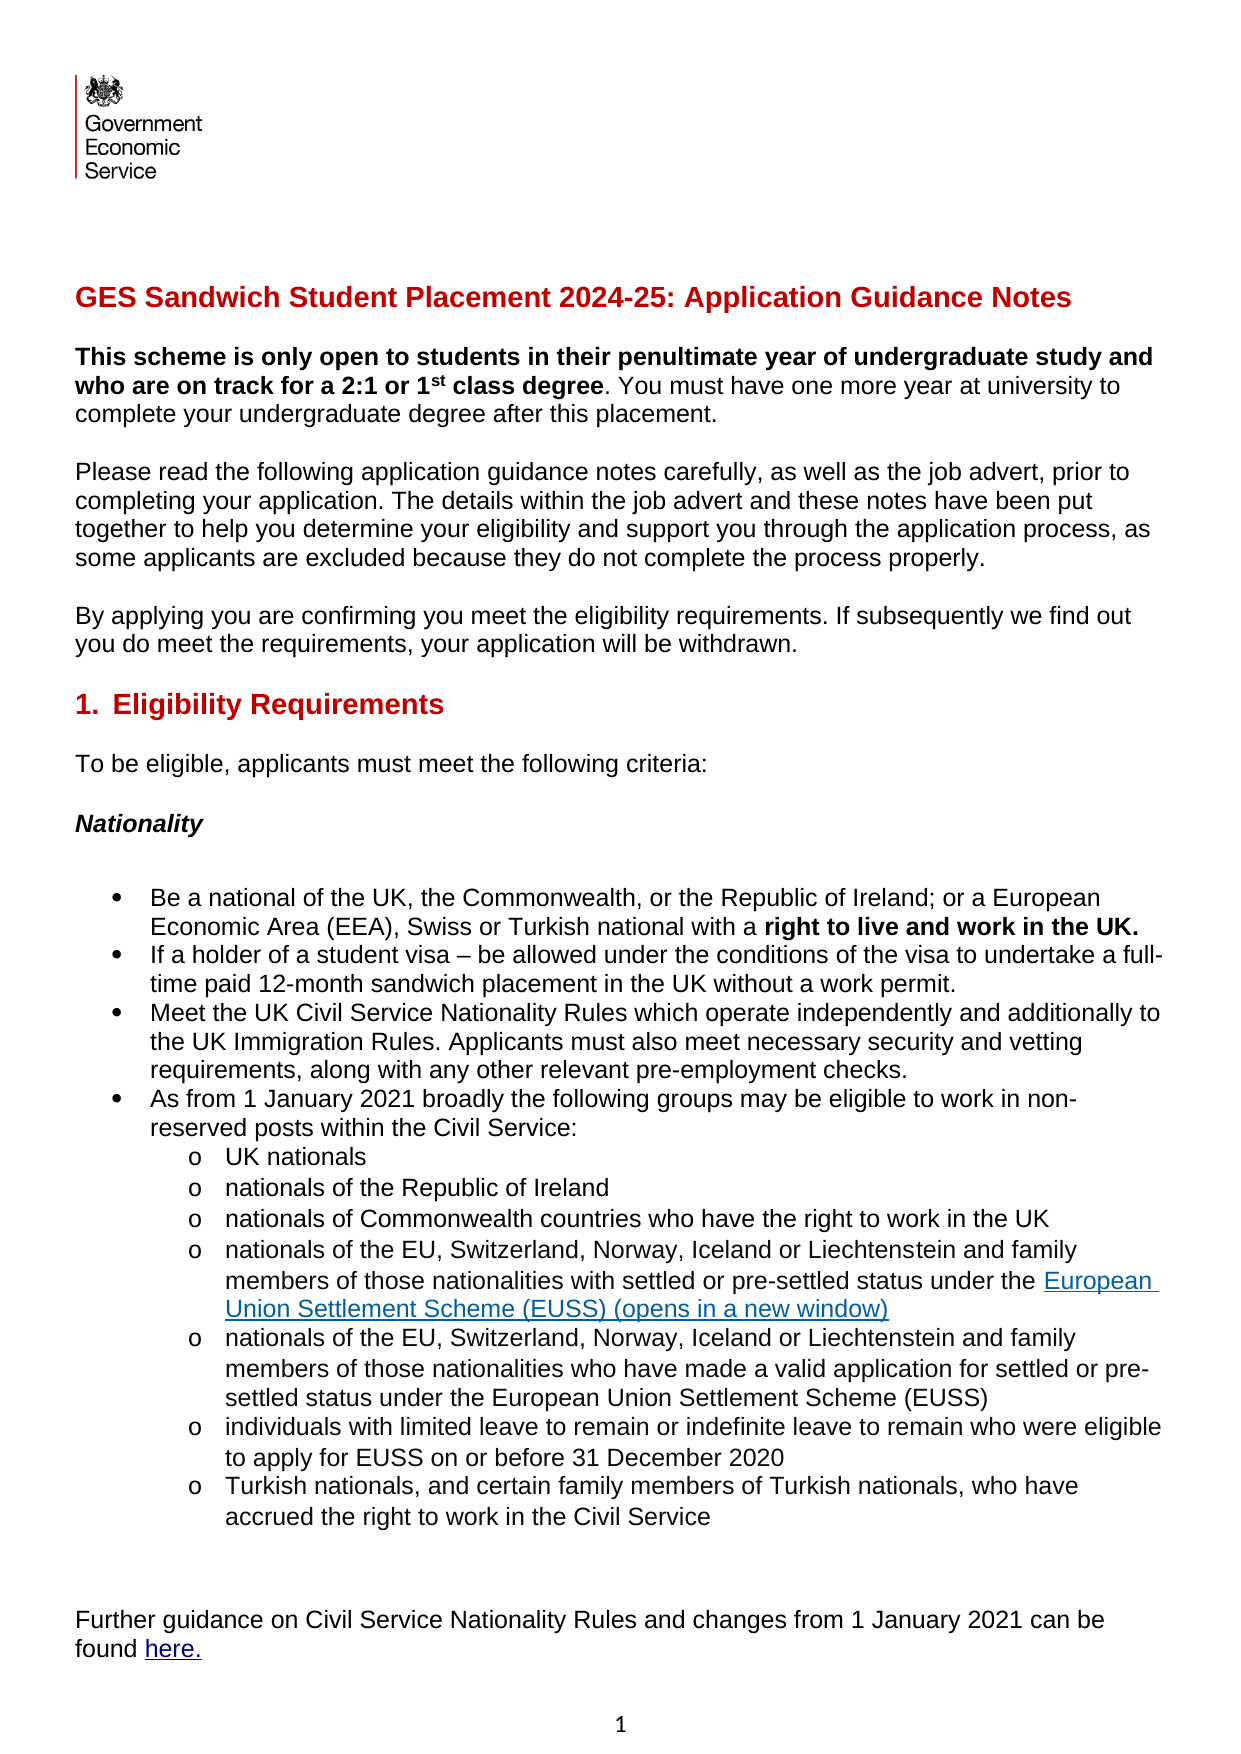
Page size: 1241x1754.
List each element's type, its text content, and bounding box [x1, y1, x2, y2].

list As from 1 January 2021 broadly the following groups may be eligible to work in non-reserved posts within the Civil Service: [112, 1084, 1165, 1142]
list nationals of the Republic of Ireland [187, 1173, 1165, 1204]
list nationals of Commonwealth countries who have the right to work in the UK [187, 1204, 1165, 1235]
list Turkish nationals, and certain family members of Turkish nationals, who have accrued the right to work in the Civil Service [187, 1471, 1165, 1531]
text By applying you are confirming you meet the eligibility requirements. If subsequently we find out you do meet the requirements, your application will be withdrawn. [75, 601, 1165, 658]
list individuals with limited leave to remain or indefinite leave to remain who were eligible to apply for EUSS on or before 31 December 2020 [187, 1412, 1165, 1471]
list UK nationals [187, 1142, 1165, 1173]
list Meet the UK Civil Service Nationality Rules which operate independently and additionally to the UK Immigration Rules. Applicants must also meet necessary security and vetting requirements, along with any other relevant pre-employment checks. [112, 998, 1165, 1084]
list nationals of the EU, Switzerland, Norway, Iceland or Liechtenstein and family members of those nationalities who have made a valid application for settled or pre-settled status under the European Union Settlement Scheme (EUSS) [187, 1323, 1165, 1412]
subtitle GES Sandwich Student Placement 2024-25: Application Guidance Notes [75, 280, 1165, 313]
text Further guidance on Civil Service Nationality Rules and changes from 1 January 2021 can be found here. [75, 1605, 1165, 1663]
list nationals of the EU, Switzerland, Norway, Iceland or Liechtenstein and family members of those nationalities with settled or pre-settled status under the European Union Settlement Scheme (EUSS) (opens in a new window) [187, 1235, 1165, 1323]
text To be eligible, applicants must meet the following criteria: [75, 749, 1165, 778]
list If a holder of a student visa – be allowed under the conditions of the visa to undertake a full-time paid 12-month sandwich placement in the UK without a work permit. [112, 940, 1165, 998]
list Be a national of the UK, the Commonwealth, or the Republic of Ireland; or a European Economic Area (EEA), Swiss or Turkish national with a right to live and work in the UK. [112, 883, 1165, 940]
text Please read the following application guidance notes carefully, as well as the job advert, prior to completing your application. The details within the job advert and these notes have been put together to help you determine your eligibility and support you through the application process, as some applicants are excluded because they do not complete the process properly. [75, 457, 1165, 572]
text This scheme is only open to students in their penultimate year of undergraduate study and who are on track for a 2:1 or 1st class degree. You must have one more year at university to complete your undergraduate degree after this placement. [75, 342, 1165, 428]
subtitle Eligibility Requirements [75, 687, 1165, 721]
subtitle Nationality [75, 808, 1165, 837]
